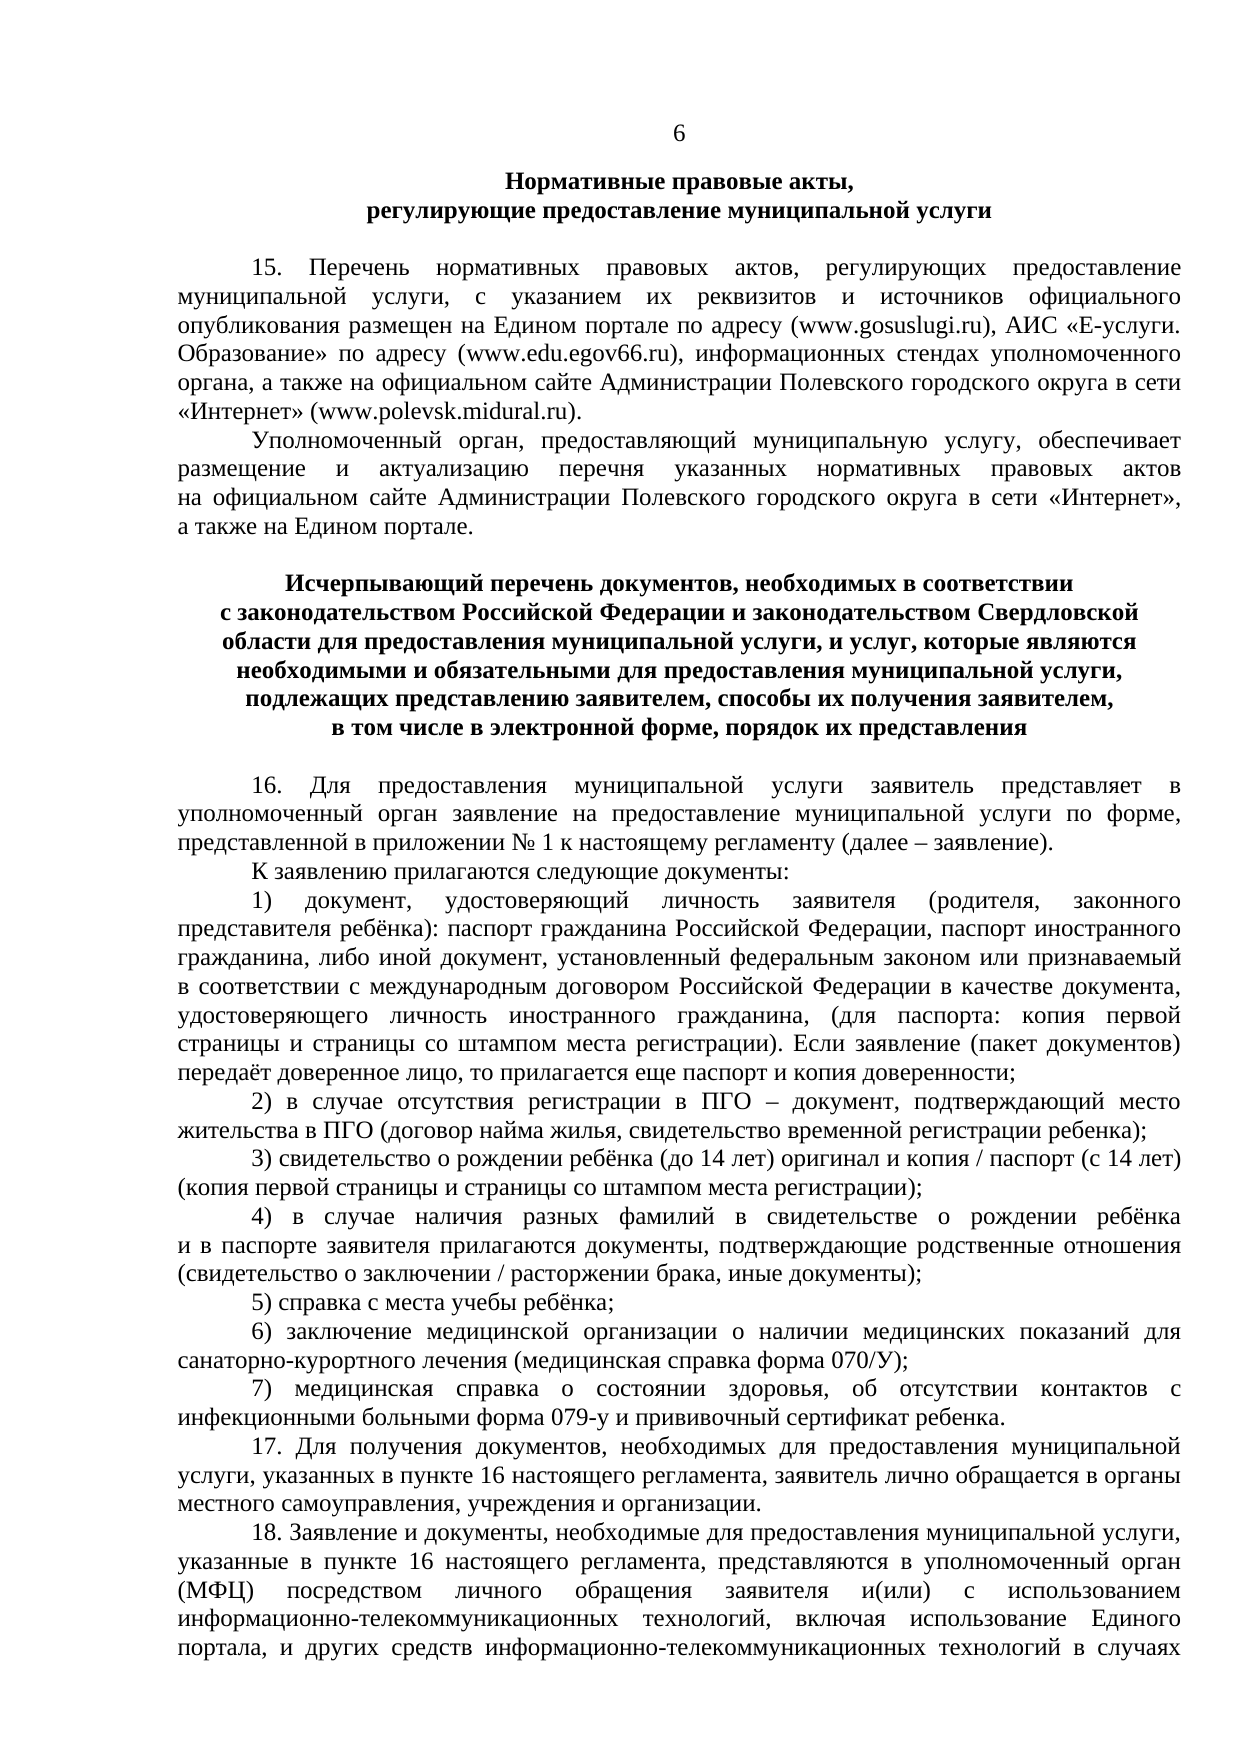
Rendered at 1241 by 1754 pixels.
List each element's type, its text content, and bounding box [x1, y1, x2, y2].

text 16. Для предоставления муниципальной услуги заявитель представляет в уполномоченный орган заявление на предоставление муниципальной услуги по форме, представленной в приложении № 1 к настоящему регламенту (далее – заявление). [177, 770, 1181, 856]
text 2) в случае отсутствия регистрации в ПГО – документ, подтверждающий место жительства в ПГО (договор найма жилья, свидетельство временной регистрации ребенка); [177, 1086, 1181, 1143]
text 4) в случае наличия разных фамилий в свидетельстве о рождении ребёнка и в паспорте заявителя прилагаются документы, подтверждающие родственные отношения (свидетельство о заключении / расторжении брака, иные документы); [177, 1201, 1181, 1287]
text в том числе в электронной форме, порядок их представления [177, 712, 1181, 741]
text Уполномоченный орган, предоставляющий муниципальную услугу, обеспечивает размещение и актуализацию перечня указанных нормативных правовых актов на официальном сайте Администрации Полевского городского округа в сети «Интернет», а также на Едином портале. [177, 425, 1181, 540]
text Исчерпывающий перечень документов, необходимых в соответствии [177, 568, 1181, 597]
text с законодательством Российской Федерации и законодательством Свердловской области для предоставления муниципальной услуги, и услуг, которые являются необходимыми и обязательными для предоставления муниципальной услуги, подлежащих представлению заявителем, способы их получения заявителем, [177, 597, 1181, 712]
text регулирующие предоставление муниципальной услуги [177, 195, 1181, 223]
text 15. Перечень нормативных правовых актов, регулирующих предоставление муниципальной услуги, с указанием их реквизитов и источников официального опубликования размещен на Едином портале по адресу (www.gosuslugi.ru), АИС «Е-услуги. Образование» по адресу (www.edu.egov66.ru), информационных стендах уполномоченного органа, а также на официальном сайте Администрации Полевского городского округа в сети «Интернет» (www.polevsk.midural.ru). [177, 252, 1181, 425]
text 6) заключение медицинской организации о наличии медицинских показаний для санаторно-курортного лечения (медицинская справка форма 070/У); [177, 1316, 1181, 1373]
text 7) медицинская справка о состоянии здоровья, об отсутствии контактов с инфекционными больными форма 079-у и прививочный сертификат ребенка. [177, 1373, 1181, 1431]
text 17. Для получения документов, необходимых для предоставления муниципальной услуги, указанных в пункте 16 настоящего регламента, заявитель лично обращается в органы местного самоуправления, учреждения и организации. [177, 1431, 1181, 1517]
text 3) свидетельство о рождении ребёнка (до 14 лет) оригинал и копия / паспорт (с 14 лет) (копия первой страницы и страницы со штампом места регистрации); [177, 1143, 1181, 1201]
text Нормативные правовые акты, [177, 166, 1181, 195]
text 5) справка с места учебы ребёнка; [177, 1287, 1181, 1316]
text 1) документ, удостоверяющий личность заявителя (родителя, законного представителя ребёнка): паспорт гражданина Российской Федерации, паспорт иностранного гражданина, либо иной документ, установленный федеральным законом или признаваемый в соответствии с международным договором Российской Федерации в качестве документа, удостоверяющего личность иностранного гражданина, (для паспорта: копия первой страницы и страницы со штампом места регистрации). Если заявление (пакет документов) передаёт доверенное лицо, то прилагается еще паспорт и копия доверенности; [177, 885, 1181, 1086]
text К заявлению прилагаются следующие документы: [177, 856, 1181, 885]
text 18. Заявление и документы, необходимые для предоставления муниципальной услуги, указанные в пункте 16 настоящего регламента, представляются в уполномоченный орган (МФЦ) посредством личного обращения заявителя и(или) с использованием информационно-телекоммуникационных технологий, включая использование Единого портала, и других средств информационно-телекоммуникационных технологий в случаях [177, 1517, 1181, 1661]
